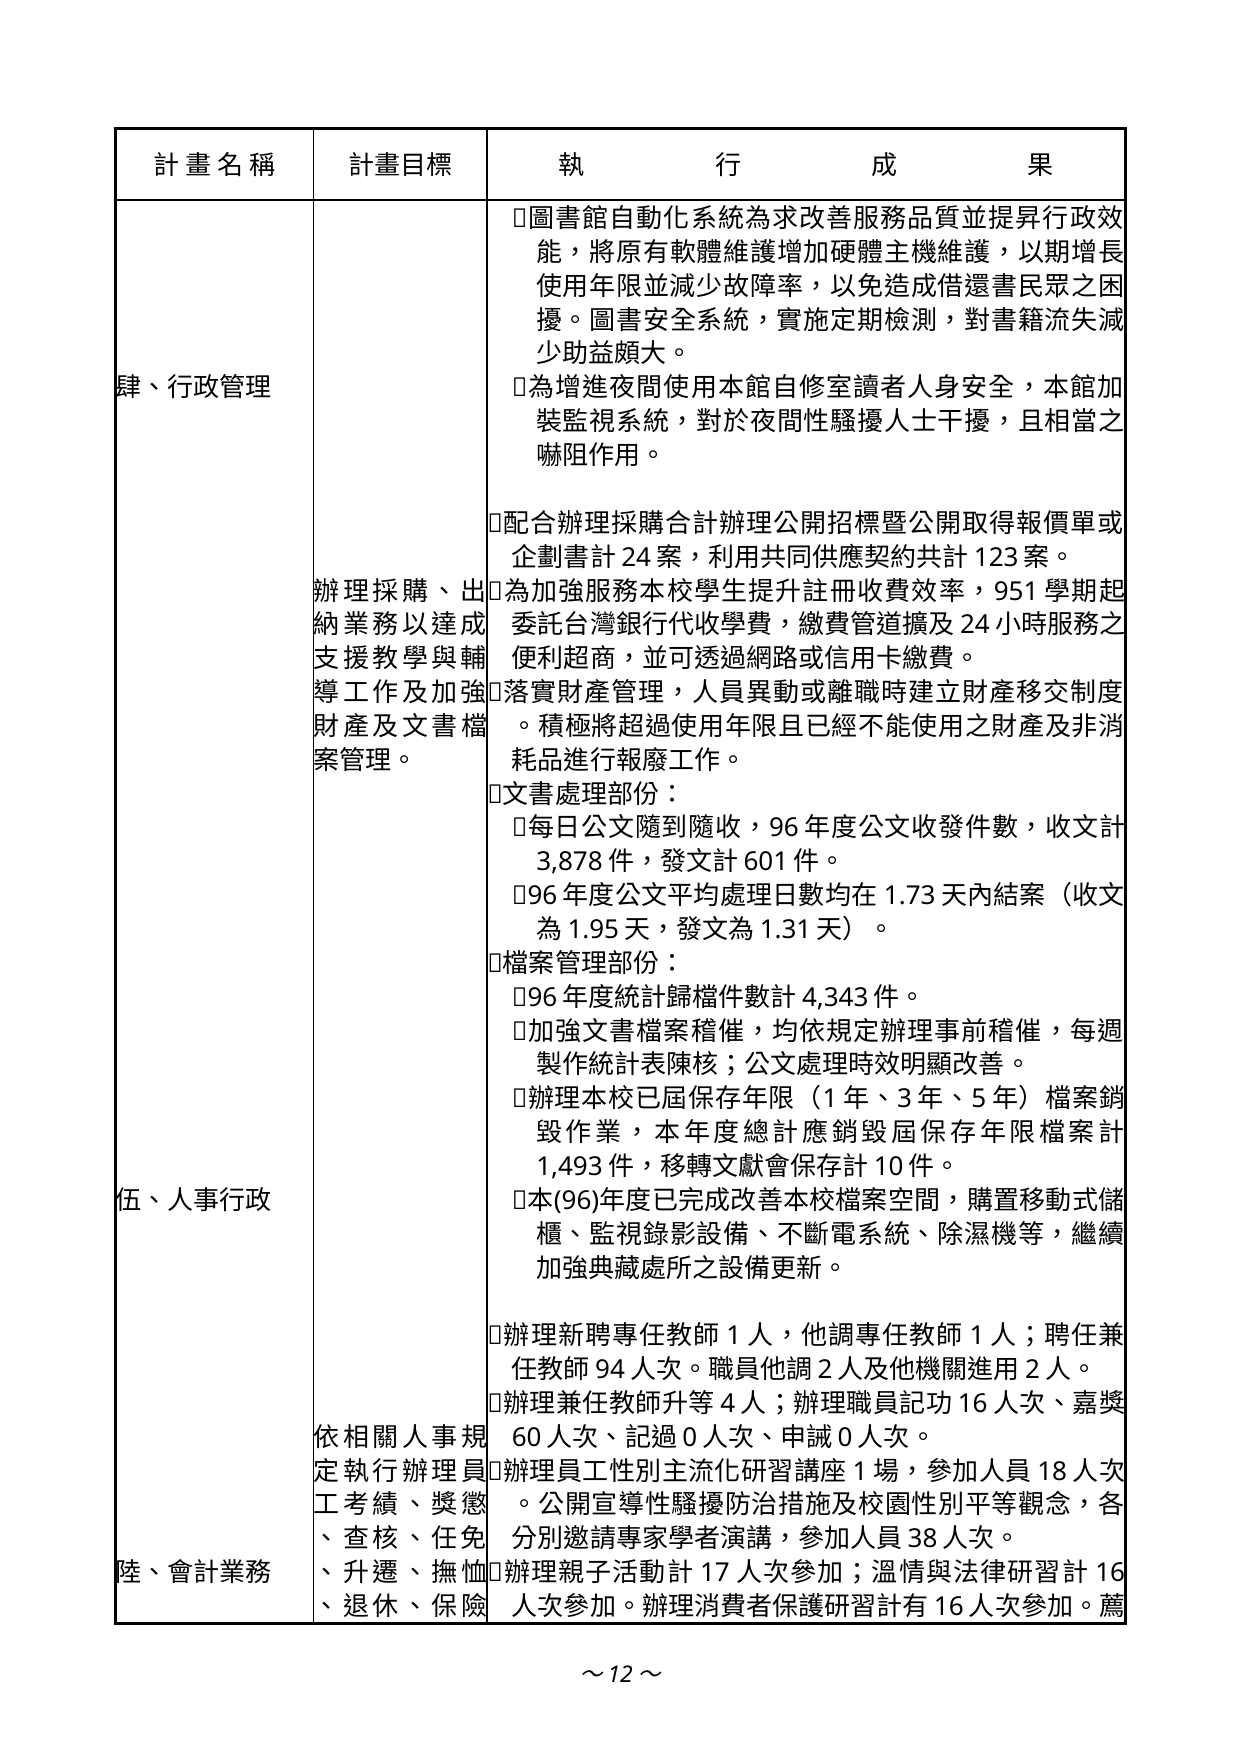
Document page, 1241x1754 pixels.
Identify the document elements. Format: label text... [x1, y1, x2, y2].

table_cell 辦理採購、出納業務以達成支援教學與輔導工作及加強財產及文書檔案管理。 依相關人事規定執行辦理員工考績、獎懲、查核、任免、升遷、撫恤、退休、保險 [314, 201, 486, 1622]
table_header 計畫目標 [314, 130, 486, 199]
table_cell 圖書館自動化系統為求改善服務品質並提昇行政效能，將原有軟體維護增加硬體主機維護，以期增長使用年限並減少故障率，以免造成借還書民眾之困擾。圖書安全系統，實施定期檢測，對書籍流失減少助益頗大。 為增進夜間使用本館自修室讀者人身安全，本館加裝監視系統，對於夜間性騷擾人士干擾，且相當之嚇阻作用。 配合辦理採購合計辦理公開招標暨公開取得報價單或企劃書計24案，利用共同供應契約共計123案。 為加強服務本校學生提升註冊收費效率，951學期起委託台灣銀行代收學費，繳費管道擴及24小時服務之便利超商，並可透過網路或信用卡繳費。 落實財產管理，人員異動或離職時建立財產移交制度。積極將超過使用年限且已經不能使用之財產及非消耗品進行報廢工作。 文書處理部份： 每日公文隨到隨收，96年度公文收發件數，收文計3,878件，發文計601件。 96年度公文平均處理日數均在1.73天內結案（收文為1.95天，發文為1.31天）。 檔案管理部份： 96年度統計歸檔件數計4,343件。 加強文書檔案稽催，均依規定辦理事前稽催，每週製作統計表陳核；公文處理時效明顯改善。 辦理本校已屆保存年限（1年、3年、5年）檔案銷毀作業，本年度總計應銷毀屆保存年限檔案計1,493件，移轉文獻會保存計10件。 本(96)年度已完成改善本校檔案空間，購置移動式儲櫃、監視錄影設備、不斷電系統、除濕機等，繼續加強典藏處所之設備更新。 辦理新聘專任教師1人，他調專任教師1人；聘任兼任教師94人次。職員他調2人及他機關進用2人。 辦理兼任教師升等4人；辦理職員記功16人次、嘉獎60人次、記過0人次、申誡0人次。 辦理員工性別主流化研習講座1場，參加人員18人次。公開宣導性騷擾防治措施及校園性別平等觀念，各分別邀請專家學者演講，參加人員38人次。 辦理親子活動計17人次參加；溫情與法律研習計16人次參加。辦理消費者保護研習計有16人次參加。薦 [488, 201, 1124, 1622]
table_cell 肆、行政管理 伍、人事行政 陸、會計業務 [117, 201, 313, 1622]
table_header 執 行 成 果 [488, 130, 1124, 199]
table_header 計 畫 名 稱 [117, 130, 313, 199]
